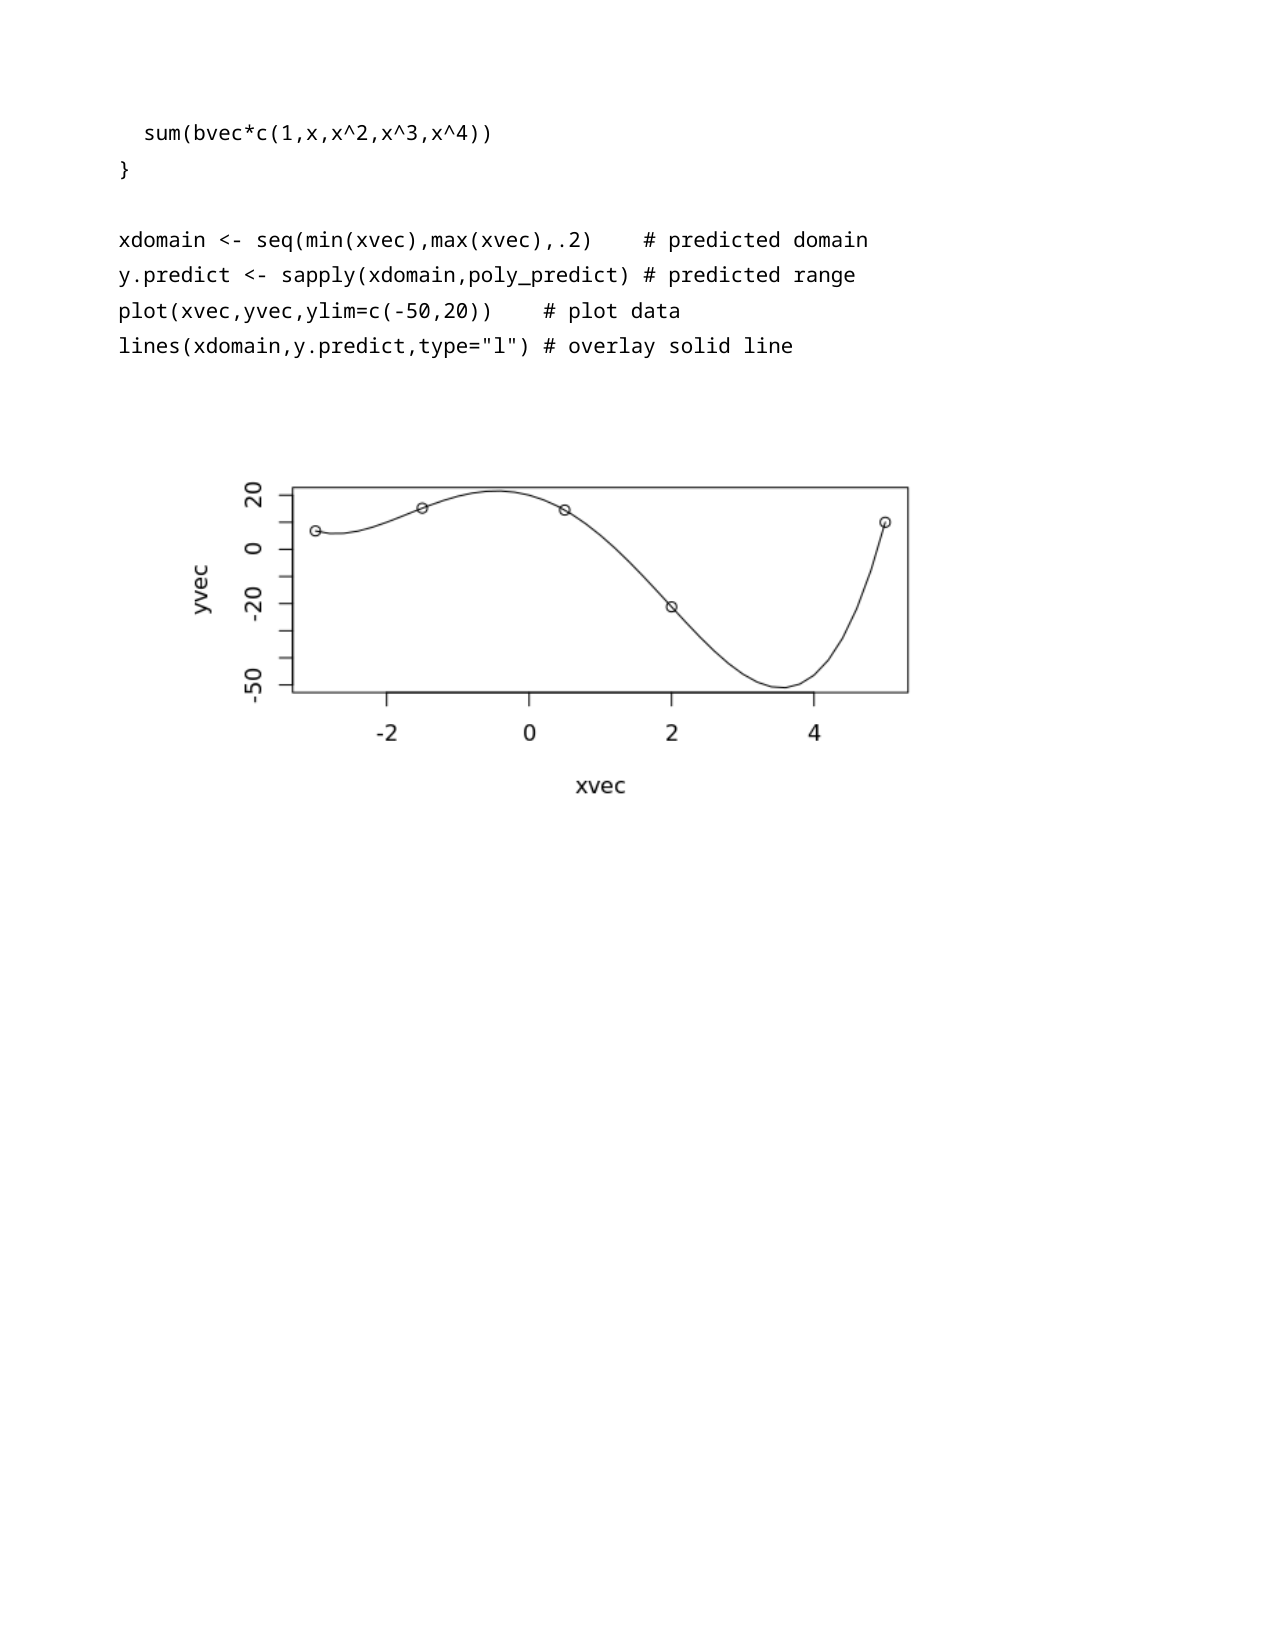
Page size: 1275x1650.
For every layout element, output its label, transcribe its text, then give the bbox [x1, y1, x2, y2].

text lines(xdomain,y.predict,type="l") # overlay solid line [118, 331, 1157, 360]
text sum(bvec*c(1,x,x^2,x^3,x^4)) [118, 118, 1157, 147]
picture [184, 379, 963, 828]
text } [118, 154, 1157, 182]
text xdomain <- seq(min(xvec),max(xvec),.2) # predicted domain [118, 225, 1157, 253]
text plot(xvec,yvec,ylim=c(-50,20)) # plot data [118, 296, 1157, 324]
text y.predict <- sapply(xdomain,poly_predict) # predicted range [118, 260, 1157, 289]
